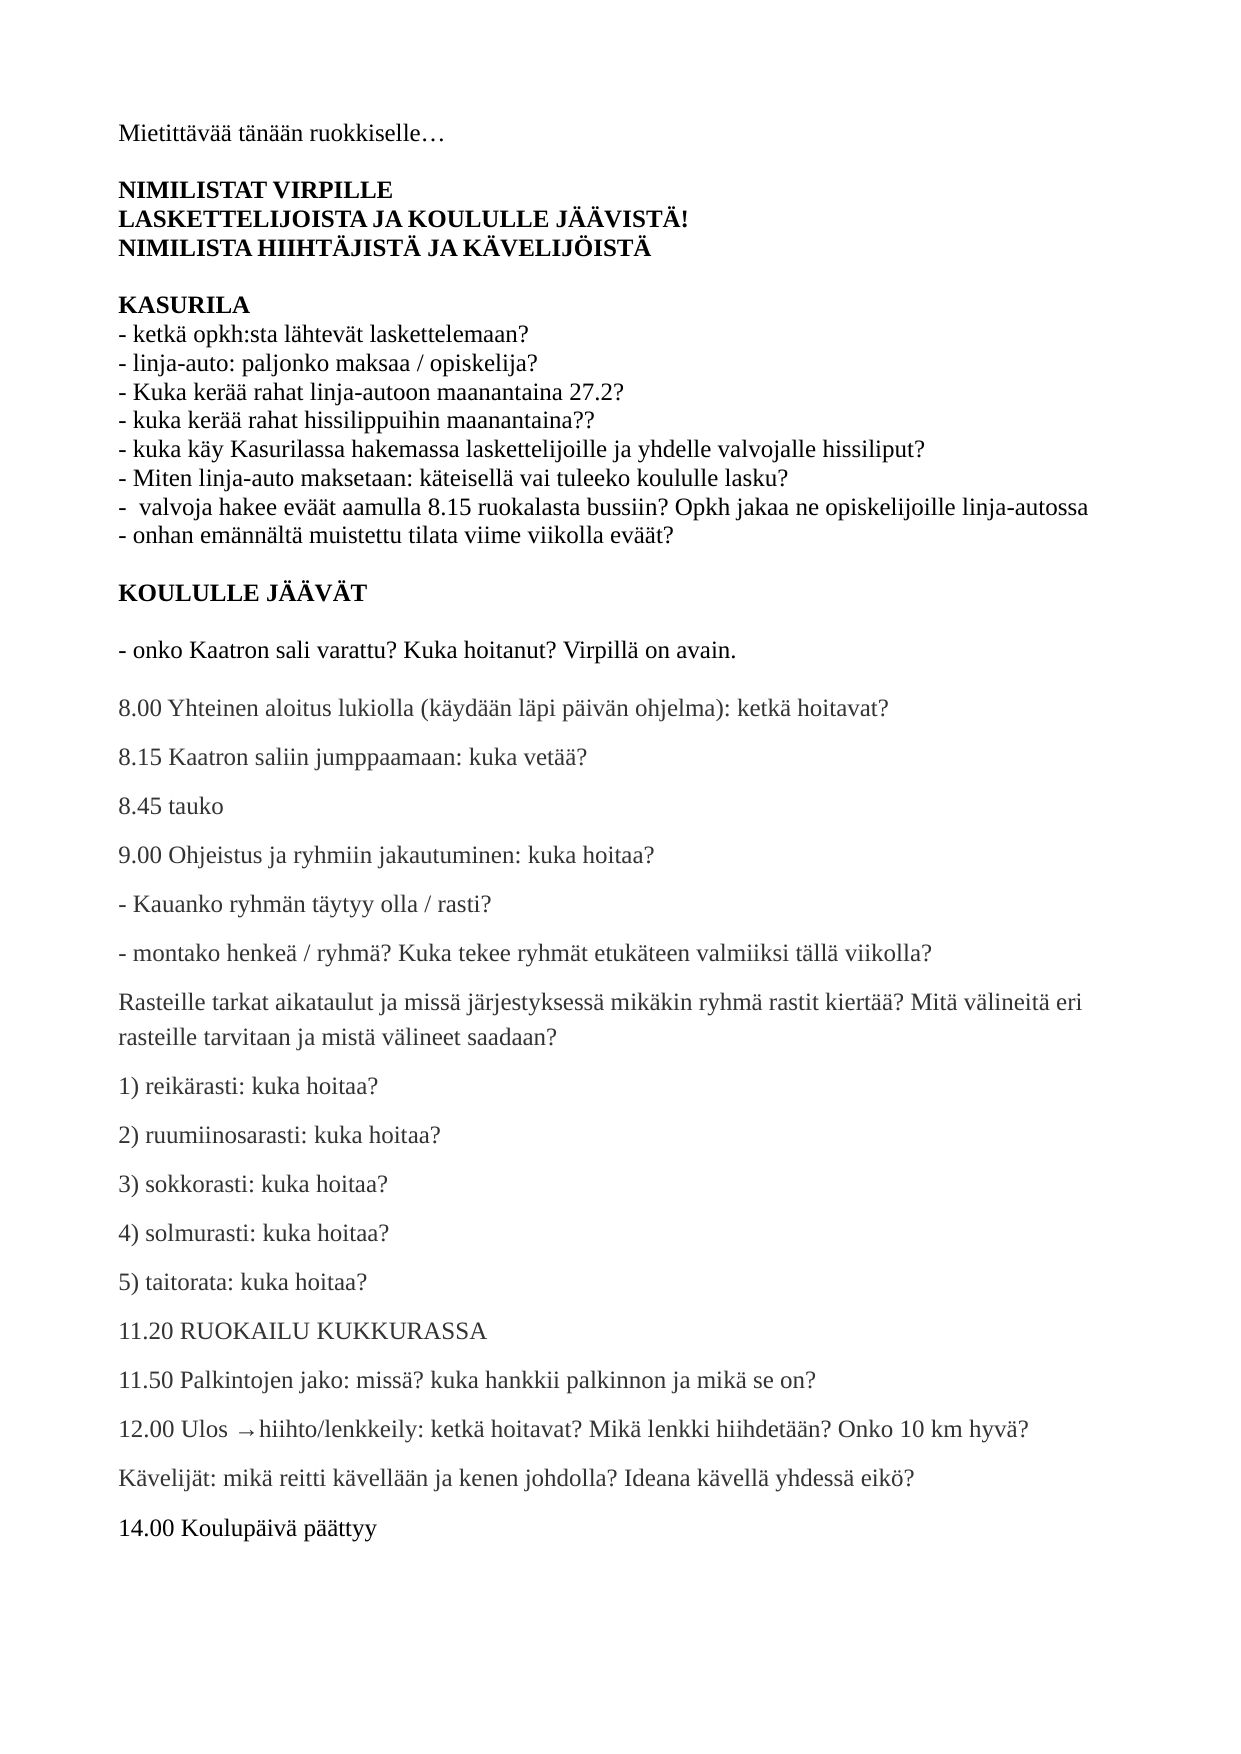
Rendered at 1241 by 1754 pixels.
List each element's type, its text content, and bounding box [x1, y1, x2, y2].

text NIMILISTAT VIRPILLE [118, 176, 1122, 204]
text Kävelijät: mikä reitti kävellään ja kenen johdolla? Ideana kävellä yhdessä eikö? [118, 1463, 1122, 1492]
text NIMILISTA HIIHTÄJISTÄ JA KÄVELIJÖISTÄ [118, 233, 1122, 262]
text 12.00 Ulos →hiihto/lenkkeily: ketkä hoitavat? Mikä lenkki hiihdetään? Onko 10 km hyvä? [118, 1414, 1122, 1443]
text - Kauanko ryhmän täytyy olla / rasti? [118, 889, 1122, 918]
text - valvoja hakee eväät aamulla 8.15 ruokalasta bussiin? Opkh jakaa ne opiskelijoille linja-autossa [118, 492, 1122, 521]
text 8.15 Kaatron saliin jumppaamaan: kuka vetää? [118, 742, 1122, 771]
text KASURILA [118, 291, 1122, 319]
text - montako henkeä / ryhmä? Kuka tekee ryhmät etukäteen valmiiksi tällä viikolla? [118, 938, 1122, 967]
text 8.45 tauko [118, 791, 1122, 820]
text 11.20 RUOKAILU KUKKURASSA [118, 1316, 1122, 1345]
text 8.00 Yhteinen aloitus lukiolla (käydään läpi päivän ohjelma): ketkä hoitavat? [118, 693, 1122, 722]
text - ketkä opkh:sta lähtevät laskettelemaan? [118, 319, 1122, 348]
text 14.00 Koulupäivä päättyy [118, 1513, 1122, 1541]
text - linja-auto: paljonko maksaa / opiskelija? [118, 348, 1122, 377]
text KOULULLE JÄÄVÄT [118, 578, 1122, 607]
text - onko Kaatron sali varattu? Kuka hoitanut? Virpillä on avain. [118, 636, 1122, 664]
text - onhan emännältä muistettu tilata viime viikolla eväät? [118, 521, 1122, 549]
text 5) taitorata: kuka hoitaa? [118, 1267, 1122, 1296]
text 4) solmurasti: kuka hoitaa? [118, 1218, 1122, 1247]
text - kuka käy Kasurilassa hakemassa laskettelijoille ja yhdelle valvojalle hissiliput? [118, 434, 1122, 463]
text Rasteille tarkat aikataulut ja missä järjestyksessä mikäkin ryhmä rastit kiertää? Mitä välineitä eri rasteille tarvitaan ja mistä välineet saadaan? [118, 987, 1122, 1051]
text 11.50 Palkintojen jako: missä? kuka hankkii palkinnon ja mikä se on? [118, 1365, 1122, 1394]
text Mietittävää tänään ruokkiselle… [118, 118, 1122, 147]
text 3) sokkorasti: kuka hoitaa? [118, 1169, 1122, 1198]
text 1) reikärasti: kuka hoitaa? [118, 1071, 1122, 1100]
text LASKETTELIJOISTA JA KOULULLE JÄÄVISTÄ! [118, 204, 1122, 233]
text 2) ruumiinosarasti: kuka hoitaa? [118, 1120, 1122, 1149]
text - Miten linja-auto maksetaan: käteisellä vai tuleeko koululle lasku? [118, 463, 1122, 492]
text 9.00 Ohjeistus ja ryhmiin jakautuminen: kuka hoitaa? [118, 840, 1122, 869]
text - Kuka kerää rahat linja-autoon maanantaina 27.2? [118, 377, 1122, 406]
text - kuka kerää rahat hissilippuihin maanantaina?? [118, 406, 1122, 434]
